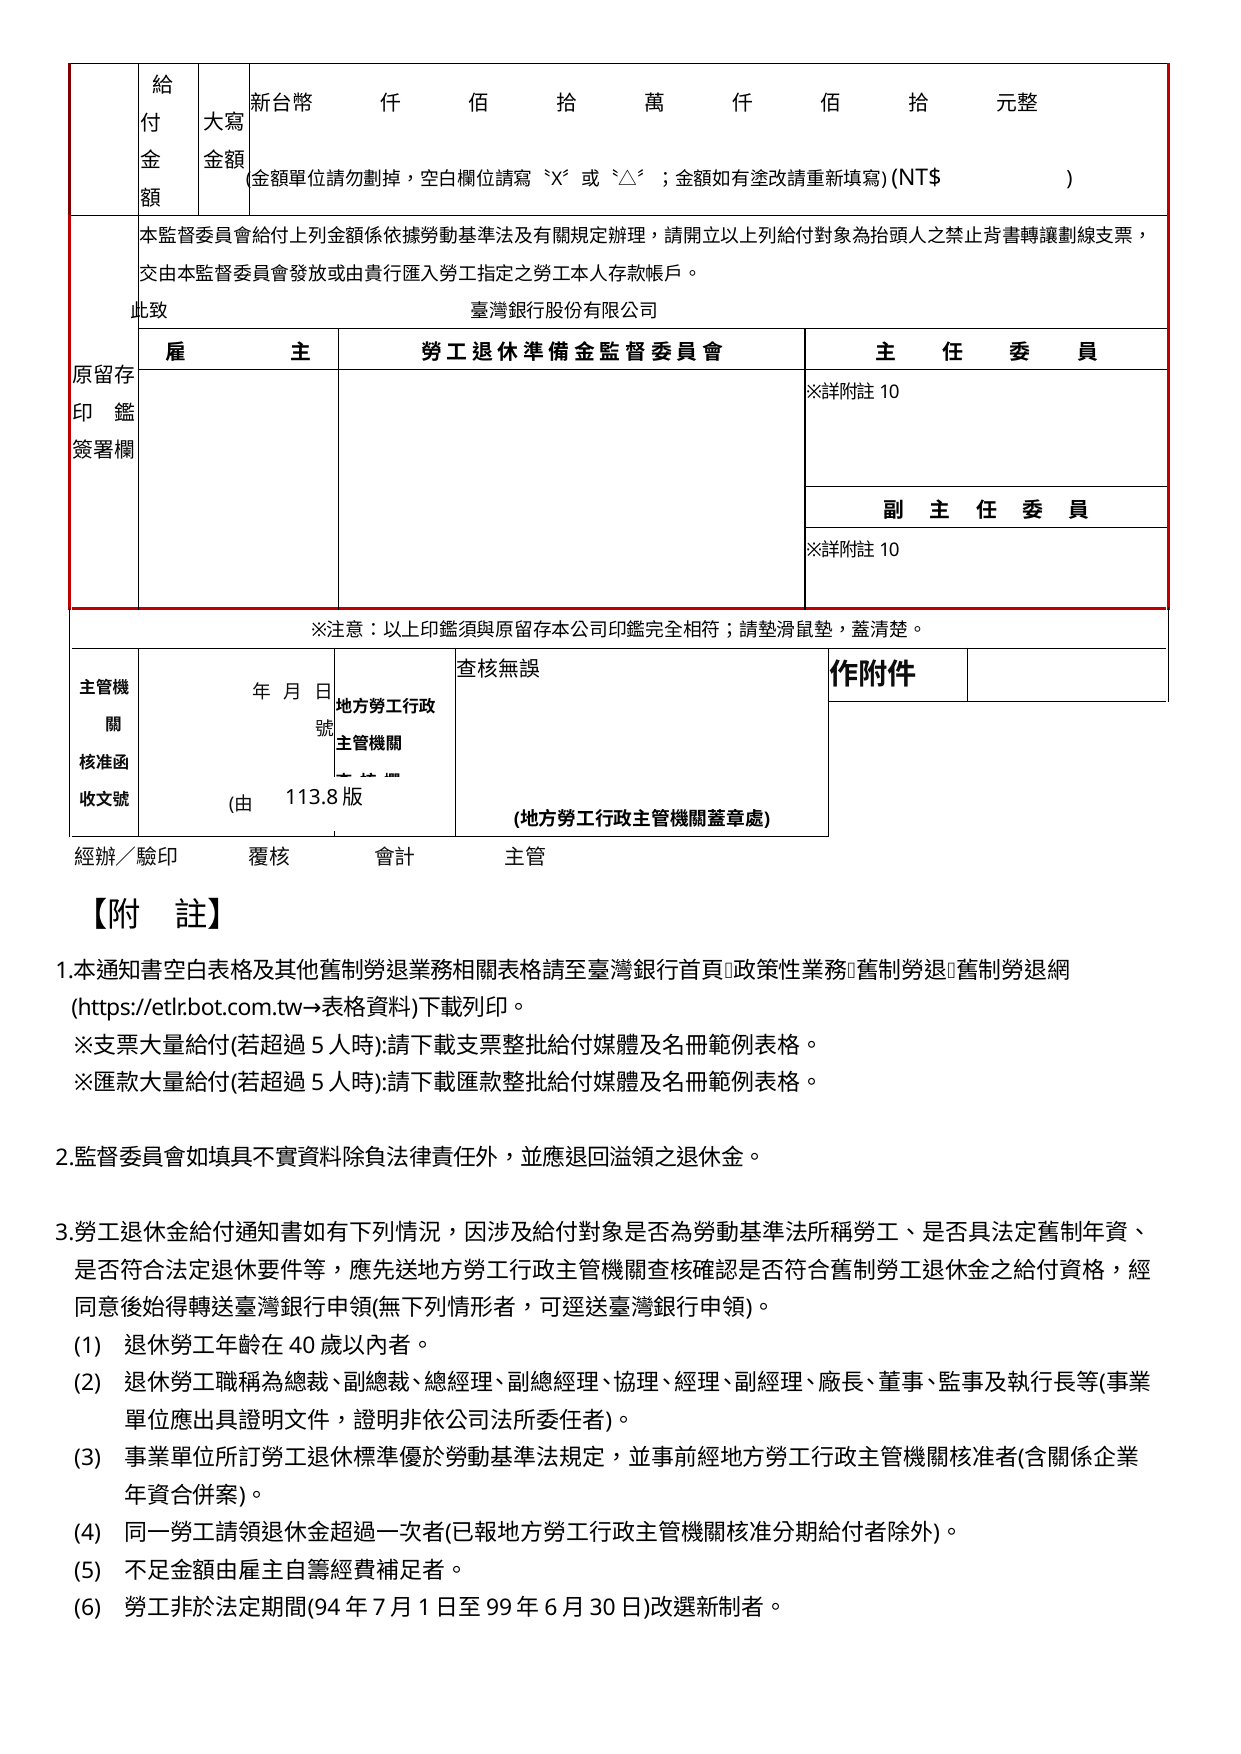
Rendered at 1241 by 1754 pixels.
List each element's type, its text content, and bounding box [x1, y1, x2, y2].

table_cell 主管機關 核准函 收文號 [70, 648, 138, 836]
text 2.監督委員會如填具不實資料除負法律責任外，並應退回溢領之退休金。 [55, 1137, 1152, 1174]
table_cell 勞 工 退 休 準 備 金 監 督 委 員 會 [339, 329, 804, 369]
list 退休勞工職稱為總裁、副總裁、總經理、副總經理、協理、經理、副經理、廠長、董事、監事及執行長等(事業單位應出具證明文件，證明非依公司法所委任者)。 [74, 1362, 1152, 1437]
table_cell 給 付 金 額 [139, 64, 198, 215]
text 1.本通知書空白表格及其他舊制勞退業務相關表格請至臺灣銀行首頁政策性業務舊制勞退舊制勞退網 (https://etlr.bot.com.tw→表格資料)下載列印。 [55, 949, 1152, 1024]
table_cell 查核無誤 (地方勞工行政主管機關蓋章處) [456, 649, 828, 836]
table_cell 副 主 任 委 員 [806, 487, 1167, 527]
table_cell [829, 701, 1168, 836]
table_cell 大寫 金額 [199, 64, 249, 215]
table_cell 地方勞工行政 主管機關 查 核 欄 [335, 649, 455, 836]
list 勞工非於法定期間(94年7月1日至99年6月30日)改選新制者。 [74, 1587, 1152, 1624]
table_cell ※注意：以上印鑑須與原留存本公司印鑑完全相符；請墊滑鼠墊，蓋清楚。 [70, 607, 1168, 647]
table_cell 原留存 印 鑑 簽署欄 [71, 216, 138, 607]
table_cell [339, 370, 804, 607]
table_cell 新台幣 仟 佰 拾 萬 仟 佰 拾 元整 (金額單位請勿劃掉，空白欄位請寫〝X〞或〝△〞；金額如有塗改請重新填寫) (NT$ ) [250, 64, 1167, 215]
table_cell 雇 主 [139, 329, 338, 369]
list 不足金額由雇主自籌經費補足者。 [74, 1549, 1152, 1587]
list 同一勞工請領退休金超過一次者(已報地方勞工行政主管機關核准分期給付者除外)。 [74, 1512, 1152, 1549]
table_cell 年 月 日 號 (由臺銀填寫) [139, 649, 334, 836]
table_cell ※詳附註10 [806, 370, 1167, 486]
text ※支票大量給付(若超過5人時):請下載支票整批給付媒體及名冊範例表格。 [74, 1024, 1152, 1062]
table_cell 本監督委員會給付上列金額係依據勞動基準法及有關規定辦理，請開立以上列給付對象為抬頭人之禁止背書轉讓劃線支票，交由本監督委員會發放或由貴行匯入勞工指定之勞工本人存款帳戶。 此致 臺灣銀行股份有限公司 [139, 216, 1167, 328]
table_cell [254, 777, 421, 831]
table_cell [139, 370, 338, 607]
list 退休勞工年齡在40歲以內者。 [74, 1324, 1152, 1362]
table_cell ※詳附註10 [806, 528, 1167, 607]
table_cell 給 付 對 象 資料欄 [71, 64, 138, 215]
text 【附 註】 [74, 874, 1152, 949]
text 3.勞工退休金給付通知書如有下列情況，因涉及給付對象是否為勞動基準法所稱勞工、是否具法定舊制年資、是否符合法定退休要件等，應先送地方勞工行政主管機關查核確認是否符合舊制勞工退休金之給付資格，經同意後始得轉送臺灣銀行申領(無下列情形者，可逕送臺灣銀行申領)。 [55, 1212, 1152, 1324]
table_cell [968, 648, 1168, 701]
table_cell 作附件 [829, 649, 967, 701]
table_cell 主 任 委 員 [806, 329, 1167, 369]
list 事業單位所訂勞工退休標準優於勞動基準法規定，並事前經地方勞工行政主管機關核准者(含關係企業年資合併案)。 [74, 1437, 1152, 1512]
text 經辦∕驗印 覆核 會計 主管 [74, 837, 1152, 874]
text ※匯款大量給付(若超過5人時):請下載匯款整批給付媒體及名冊範例表格。 [74, 1062, 1152, 1099]
